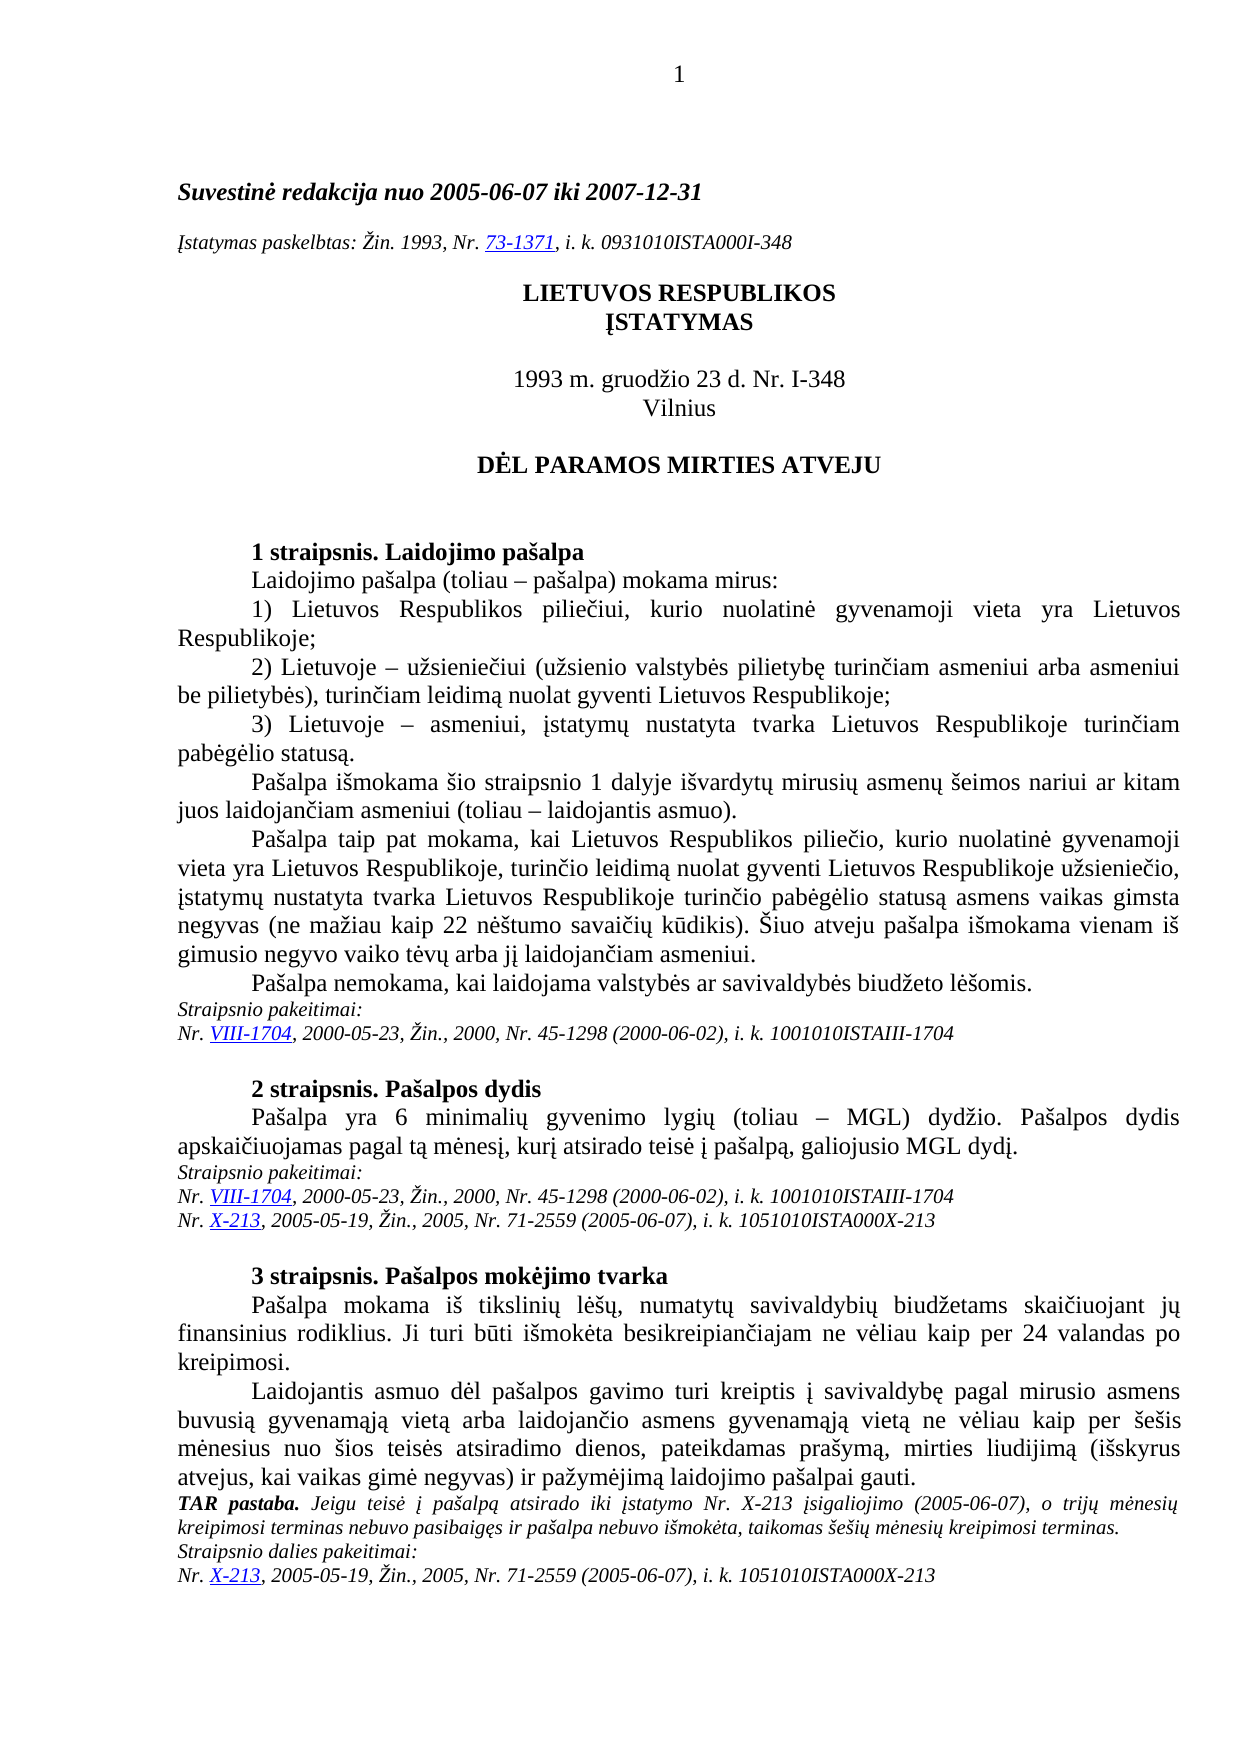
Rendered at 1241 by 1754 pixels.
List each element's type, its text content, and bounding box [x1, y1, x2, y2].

text Pašalpa nemokama, kai laidojama valstybės ar savivaldybės biudžeto lėšomis. [177, 968, 1181, 997]
text Suvestinė redakcija nuo 2005-06-07 iki 2007-12-31 [177, 177, 1181, 206]
text Pašalpa taip pat mokama, kai Lietuvos Respublikos piliečio, kurio nuolatinė gyvenamoji vieta yra Lietuvos Respublikoje, turinčio leidimą nuolat gyventi Lietuvos Respublikoje užsieniečio, įstatymų nustatyta tvarka Lietuvos Respublikoje turinčio pabėgėlio statusą asmens vaikas gimsta negyvas (ne mažiau kaip 22 nėštumo savaičių kūdikis). Šiuo atveju pašalpa išmokama vienam iš gimusio negyvo vaiko tėvų arba jį laidojančiam asmeniui. [177, 824, 1181, 968]
text Straipsnio dalies pakeitimai: [177, 1539, 1181, 1563]
text 3) Lietuvoje – asmeniui, įstatymų nustatyta tvarka Lietuvos Respublikoje turinčiam pabėgėlio statusą. [177, 709, 1181, 767]
text Nr. VIII-1704, 2000-05-23, Žin., 2000, Nr. 45-1298 (2000-06-02), i. k. 1001010ISTAIII-1704 [177, 1021, 1181, 1045]
text Nr. X-213, 2005-05-19, Žin., 2005, Nr. 71-2559 (2005-06-07), i. k. 1051010ISTA000X-213 [177, 1208, 1181, 1232]
text TAR pastaba. Jeigu teisė į pašalpą atsirado iki įstatymo Nr. X-213 įsigaliojimo (2005-06-07), o trijų mėnesių kreipimosi terminas nebuvo pasibaigęs ir pašalpa nebuvo išmokėta, taikomas šešių mėnesių kreipimosi terminas. [177, 1491, 1181, 1539]
text Pašalpa mokama iš tikslinių lėšų, numatytų savivaldybių biudžetams skaičiuojant jų finansinius rodiklius. Ji turi būti išmokėta besikreipiančiajam ne vėliau kaip per 24 valandas po kreipimosi. [177, 1290, 1181, 1376]
text DĖL PARAMOS MIRTIES ATVEJU [177, 451, 1181, 479]
text 1) Lietuvos Respublikos piliečiui, kurio nuolatinė gyvenamoji vieta yra Lietuvos Respublikoje; [177, 594, 1181, 652]
text 1 straipsnis. Laidojimo pašalpa [177, 537, 1181, 566]
text 2) Lietuvoje – užsieniečiui (užsienio valstybės pilietybę turinčiam asmeniui arba asmeniui be pilietybės), turinčiam leidimą nuolat gyventi Lietuvos Respublikoje; [177, 652, 1181, 709]
text Nr. X-213, 2005-05-19, Žin., 2005, Nr. 71-2559 (2005-06-07), i. k. 1051010ISTA000X-213 [177, 1563, 1181, 1587]
text Laidojimo pašalpa (toliau – pašalpa) mokama mirus: [177, 566, 1181, 594]
text Vilnius [177, 393, 1181, 422]
text Įstatymas paskelbtas: Žin. 1993, Nr. 73-1371, i. k. 0931010ISTA000I-348 [177, 230, 1181, 254]
text Nr. VIII-1704, 2000-05-23, Žin., 2000, Nr. 45-1298 (2000-06-02), i. k. 1001010ISTAIII-1704 [177, 1184, 1181, 1208]
text Pašalpa išmokama šio straipsnio 1 dalyje išvardytų mirusių asmenų šeimos nariui ar kitam juos laidojančiam asmeniui (toliau – laidojantis asmuo). [177, 767, 1181, 824]
text 2 straipsnis. Pašalpos dydis [177, 1074, 1181, 1102]
text 1993 m. gruodžio 23 d. Nr. I-348 [177, 364, 1181, 393]
text LIETUVOS RESPUBLIKOS [177, 278, 1181, 307]
text Straipsnio pakeitimai: [177, 997, 1181, 1021]
text Laidojantis asmuo dėl pašalpos gavimo turi kreiptis į savivaldybę pagal mirusio asmens buvusią gyvenamąją vietą arba laidojančio asmens gyvenamąją vietą ne vėliau kaip per šešis mėnesius nuo šios teisės atsiradimo dienos, pateikdamas prašymą, mirties liudijimą (išskyrus atvejus, kai vaikas gimė negyvas) ir pažymėjimą laidojimo pašalpai gauti. [177, 1376, 1181, 1491]
text Straipsnio pakeitimai: [177, 1160, 1181, 1184]
text ĮSTATYMAS [177, 307, 1181, 336]
text Pašalpa yra 6 minimalių gyvenimo lygių (toliau – MGL) dydžio. Pašalpos dydis apskaičiuojamas pagal tą mėnesį, kurį atsirado teisė į pašalpą, galiojusio MGL dydį. [177, 1102, 1181, 1160]
text 3 straipsnis. Pašalpos mokėjimo tvarka [177, 1261, 1181, 1290]
